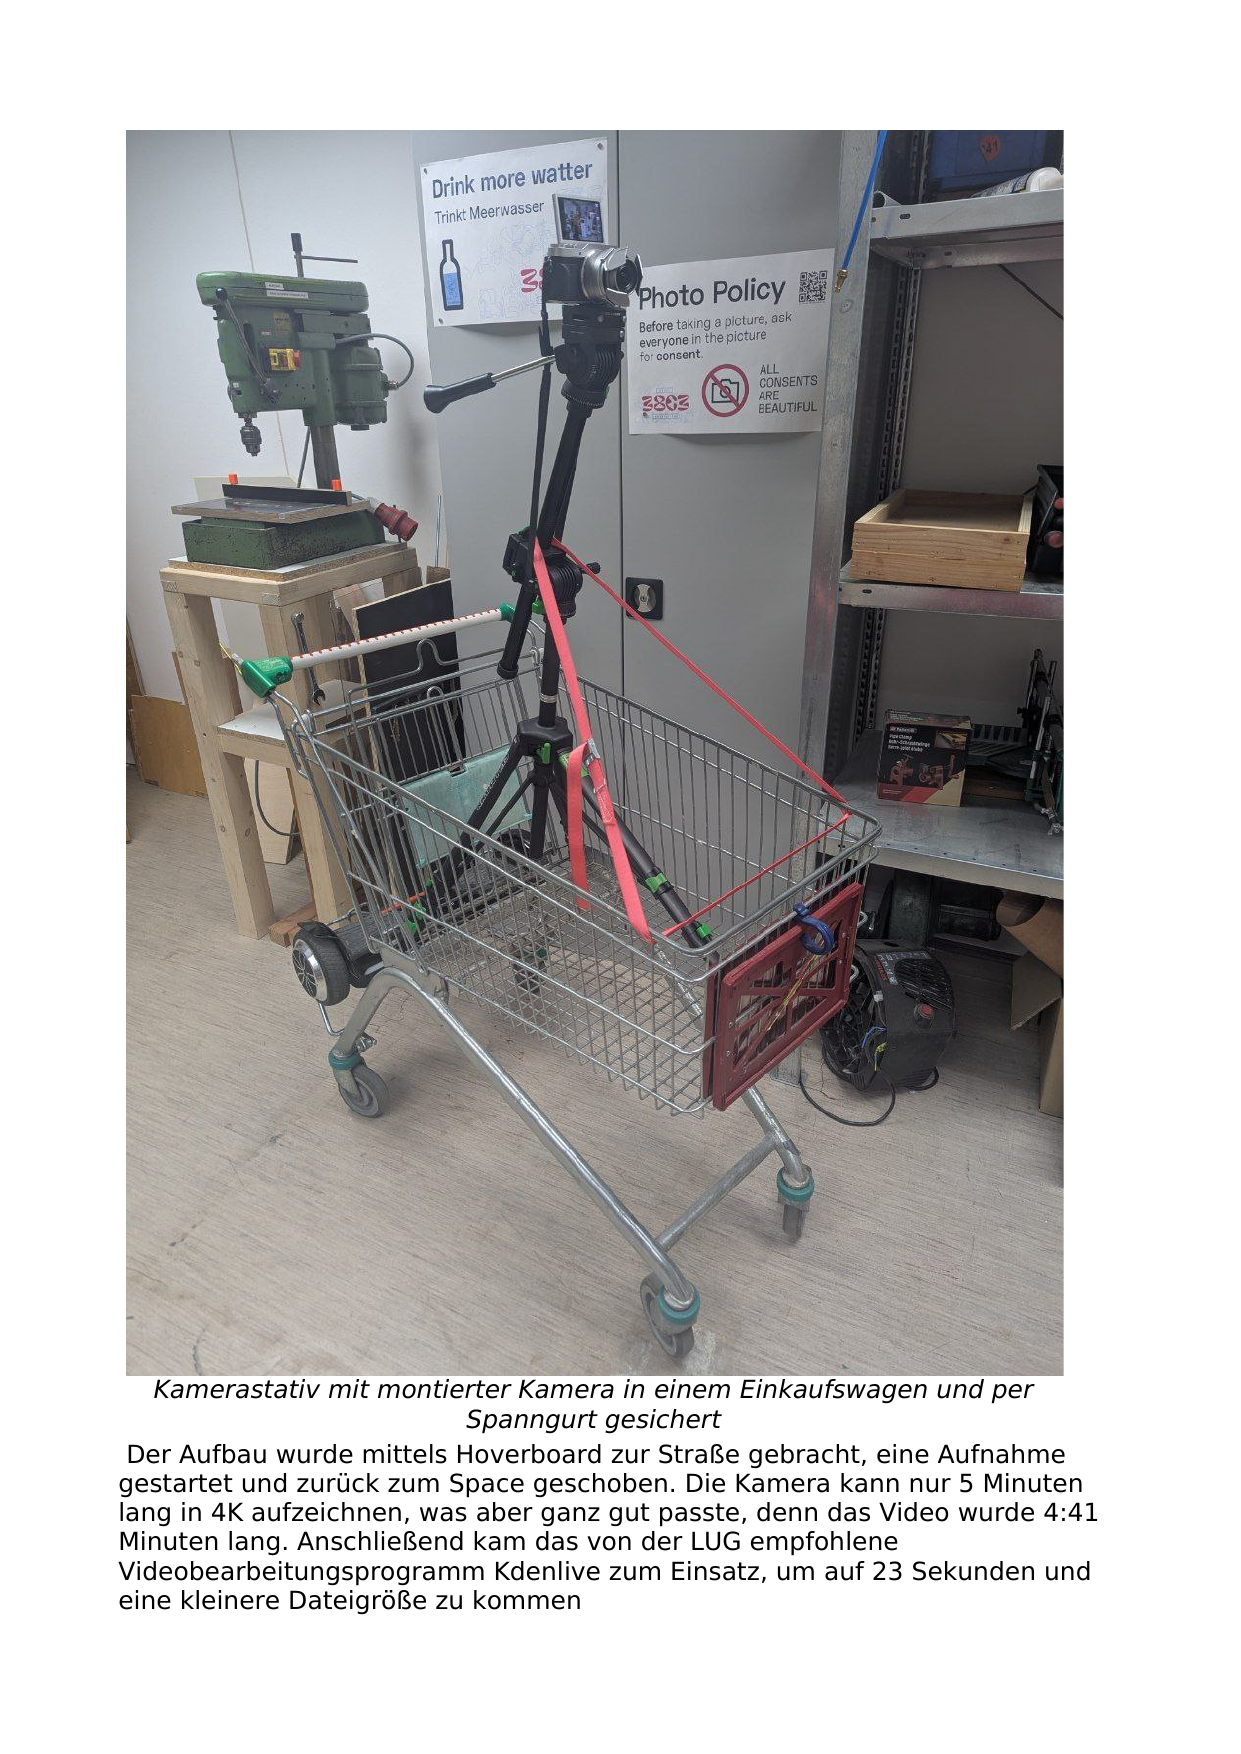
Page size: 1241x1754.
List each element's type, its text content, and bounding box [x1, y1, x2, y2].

picture [126, 130, 1064, 1376]
text Der Aufbau wurde mittels Hoverboard zur Straße gebracht, eine Aufnahme gestartet und zurück zum Space geschoben. Die Kamera kann nur 5 Minuten lang in 4K aufzeichnen, was aber ganz gut passte, denn das Video wurde 4:41 Minuten lang. Anschließend kam das von der LUG empfohlene Videobearbeitungsprogramm Kdenlive zum Einsatz, um auf 23 Sekunden und eine kleinere Dateigröße zu kommen [118, 118, 1122, 1615]
text Kamerastativ mit montierter Kamera in einem Einkaufswagen und per Spanngurt gesichert [126, 1376, 1063, 1434]
